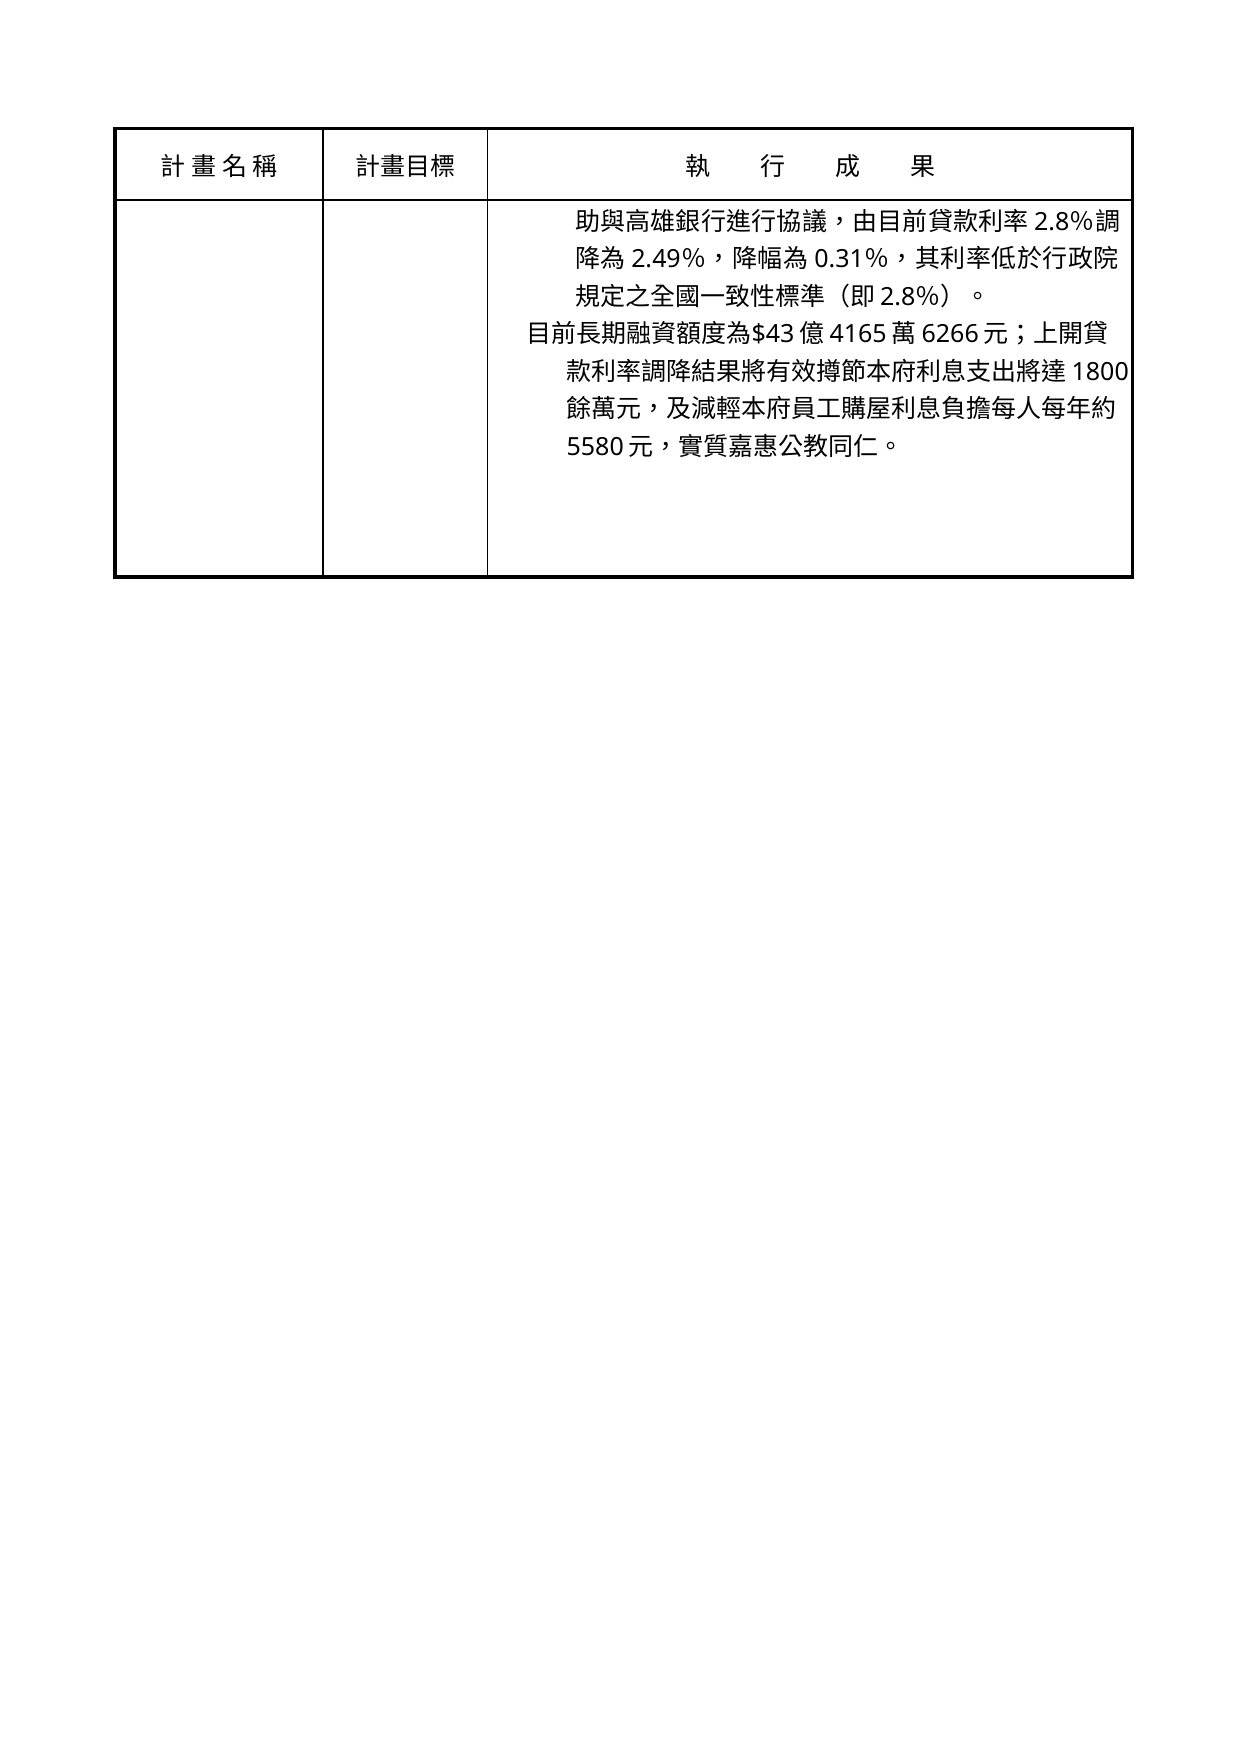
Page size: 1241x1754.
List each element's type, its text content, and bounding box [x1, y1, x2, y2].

table_header 計 畫 名 稱 [117, 130, 322, 199]
table_cell 1.賡續組織整簡。 2.推動員額精簡。  3貫徹「各級行政機關、公立學校超額工友（含技工、駕駛）處理原則」。 1.全面擴大業務委外。  宣導及推動行政法人化 推動公務人力資本衡量制度 1.宣達人事法令鬆綁政策，增進行政效能。 2.強化行政院所屬各級機關人事機構人事專業網。 3.確實執行人事主管職期輪調。 4.提高人事人員素質。 5.人事人員陞遷獎懲公開。 6.強化人事人員專業能力。  7加強推動顧客導向之人事服務。 1.考用合一，依法用人，內陞外補並重。 2.建立優良陞遷環境，期人與事密切配合。 3.加強拔擢績優女性擔任主管。 4.續執行定額進用身心障礙人員及原住民。 5.管理約聘僱人員。 6逐年提列須具英語資格職務。 配合各機關用人需要適時分發考試及格人員。 辦理年度國家考試南部考區試務工作。 1.推動終身學習，型塑學習型政府。 1.運用多元學習管道，厚植公務人員英語能力。 2.成立外事窗口提升行政效能。 辦理市政經營創意工作坊，凝聚市政發展願景。 提振公務人員士氣。 1.覈實辦理獎懲。 2.選拔模範公務人員。 3.選拔績優職工。 4.請頒公教人員服務獎章。 5.請頒政務首長功績獎章。 6.頒發資深績優工友服務獎狀。 1.結合績效落實考績。 2.責成各級主管人員加強對府屬員工之考核 3.暢通申訴管道，保障公務人員權益。 4.維護兩性工作平等營造優質工作環境。 5.防止公務員違法出租（借）專業證照或兼職等情事。 1.輔導本市公務人員協會健全運作。 2.設置單一窗口，由專人受理工（協）會反映事項。 1.增進員工待遇福利。 2.辦理員工文康社團活動。 3.辦理「95年真愛高雄系列－單身員工聯誼活動」。 4. 2009世運會比賽項目－運動舞蹈推廣。 5.本府公教員工千人淨山活動。 6.妥辦員工托育。 7.推動績效獎金制度。 1.辦理退休與資遣。 2.辦理撫卹。 3.發放月退休金。  4.照顧退休人員及在職亡故人員遺族。 1.建立公務人員人事資料。 2.編印職員錄、主管人員名錄。 3.建立人事行政資訊系統。 依據有關法令辦理住宅輔購貸款及急難貸款。 提升員工健康心靈，營造人性關懷組織文化。 提升員工生活品質，維護身心健康。 依據本府公教員工福利互助金結算作業注意事項辦理。 辦理本市公教人員輔助購置住宅貸款 [324, 201, 487, 575]
table_header 計畫目標 [324, 130, 487, 199]
table_header 執 行 成 果 [488, 130, 1131, 199]
table_cell [117, 201, 322, 575]
